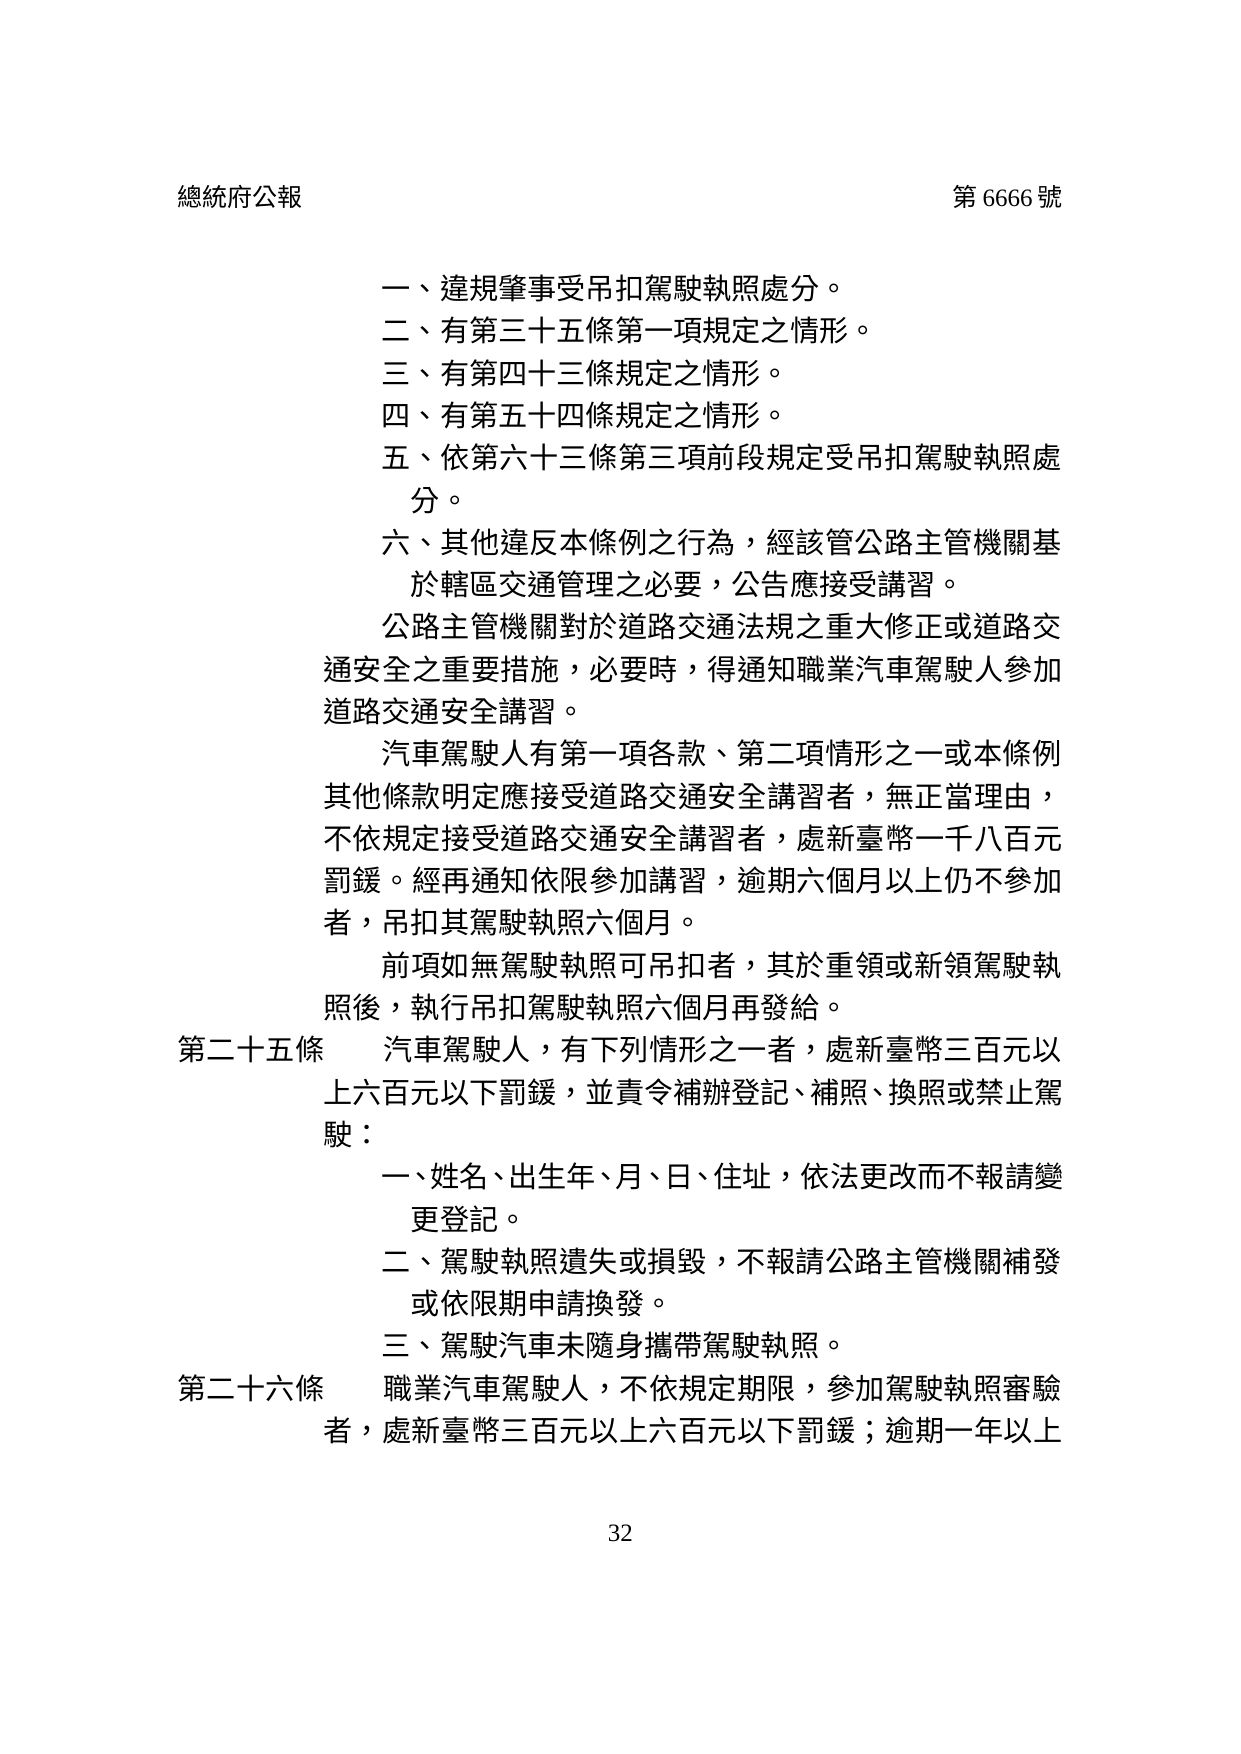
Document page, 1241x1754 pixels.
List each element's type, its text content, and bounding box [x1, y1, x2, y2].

text 第二十六條 職業汽車駕駛人，不依規定期限，參加駕駛執照審驗者，處新臺幣三百元以上六百元以下罰鍰；逾期一年以上 [177, 1365, 1063, 1450]
text 四、有第五十四條規定之情形。 [381, 393, 1063, 435]
text 五、依第六十三條第三項前段規定受吊扣駕駛執照處分。 [381, 435, 1063, 519]
text 第二十五條 汽車駕駛人，有下列情形之一者，處新臺幣三百元以上六百元以下罰鍰，並責令補辦登記、補照、換照或禁止駕駛： [177, 1027, 1063, 1154]
text 三、有第四十三條規定之情形。 [381, 350, 1063, 393]
text 汽車駕駛人有第一項各款、第二項情形之一或本條例其他條款明定應接受道路交通安全講習者，無正當理由，不依規定接受道路交通安全講習者，處新臺幣一千八百元罰鍰。經再通知依限參加講習，逾期六個月以上仍不參加者，吊扣其駕駛執照六個月。 [323, 731, 1063, 942]
text 一、違規肇事受吊扣駕駛執照處分。 [381, 266, 1063, 308]
text 一、姓名、出生年、月、日、住址，依法更改而不報請變更登記。 [381, 1154, 1063, 1238]
text 二、駕駛執照遺失或損毀，不報請公路主管機關補發或依限期申請換發。 [381, 1238, 1063, 1323]
text 前項如無駕駛執照可吊扣者，其於重領或新領駕駛執照後，執行吊扣駕駛執照六個月再發給。 [323, 942, 1063, 1027]
text 公路主管機關對於道路交通法規之重大修正或道路交通安全之重要措施，必要時，得通知職業汽車駕駛人參加道路交通安全講習。 [323, 604, 1063, 731]
text 六、其他違反本條例之行為，經該管公路主管機關基於轄區交通管理之必要，公告應接受講習。 [381, 519, 1063, 604]
text 三、駕駛汽車未隨身攜帶駕駛執照。 [381, 1323, 1063, 1365]
text 二、有第三十五條第一項規定之情形。 [381, 308, 1063, 350]
